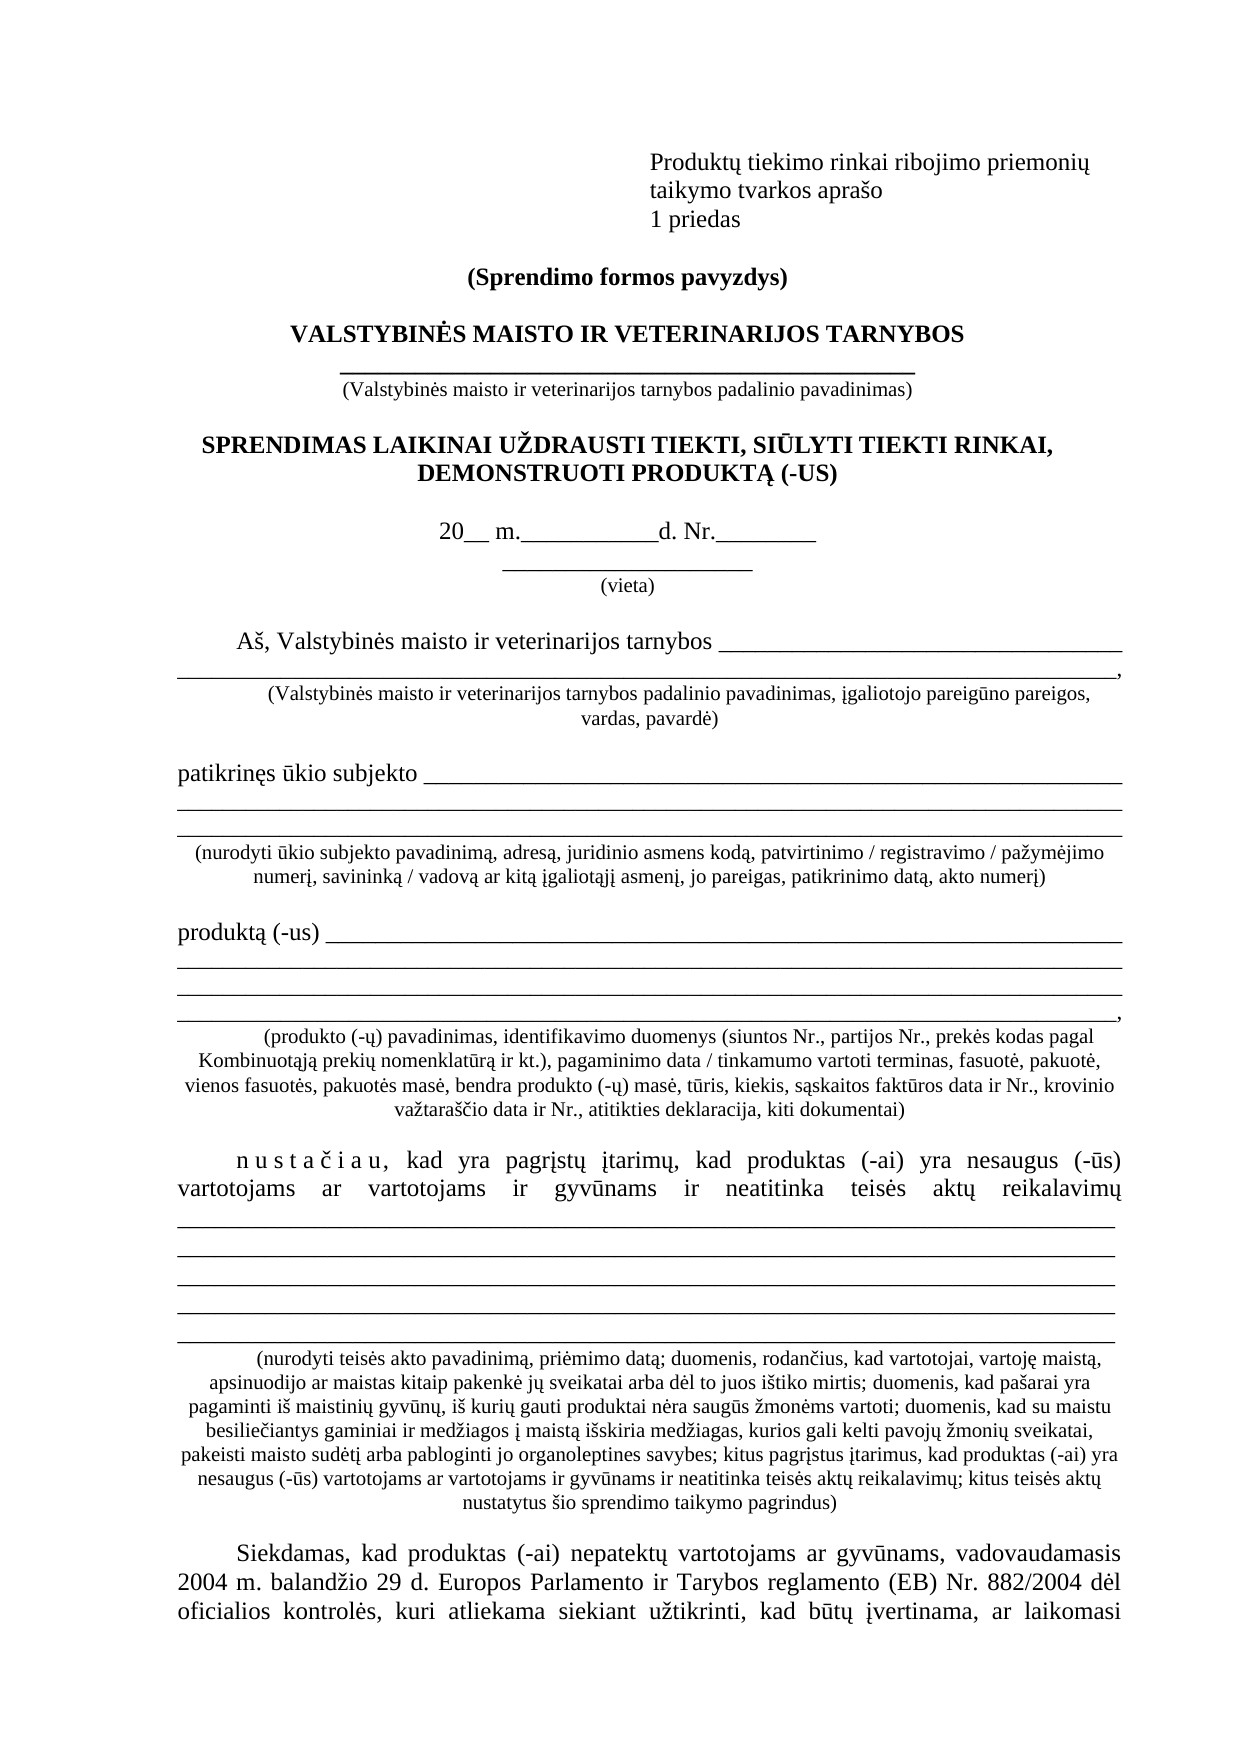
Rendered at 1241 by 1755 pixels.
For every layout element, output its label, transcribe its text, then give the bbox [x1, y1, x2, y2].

text (Valstybinės maisto ir veterinarijos tarnybos padalinio pavadinimas) [133, 377, 1122, 401]
text nustačiau, kad yra pagrįstų įtarimų, kad produktas (-ai) yra nesaugus (-ūs) vartotojams ar vartotojams ir gyvūnams ir neatitinka teisės aktų reikalavimų ___________________________________________________________________________ [177, 1145, 1122, 1231]
text VALSTYBINĖS MAISTO IR VETERINARIJOS TARNYBOS [133, 319, 1122, 348]
text ______________________________________________ [133, 348, 1122, 377]
text (produkto (-ų) pavadinimas, identifikavimo duomenys (siuntos Nr., partijos Nr., prekės kodas pagal Kombinuotąją prekių nomenklatūrą ir kt.), pagaminimo data / tinkamumo vartoti terminas, fasuotė, pakuotė, vienos fasuotės, pakuotės masė, bendra produkto (-ų) masė, tūris, kiekis, sąskaitos faktūros data ir Nr., krovinio važtaraščio data ir Nr., atitikties deklaracija, kiti dokumentai) [177, 1024, 1122, 1121]
text Siekdamas, kad produktas (-ai) nepatektų vartotojams ar gyvūnams, vadovaudamasis 2004 m. balandžio 29 d. Europos Parlamento ir Tarybos reglamento (EB) Nr. 882/2004 dėl oficialios kontrolės, kuri atliekama siekiant užtikrinti, kad būtų įvertinama, ar laikomasi [177, 1538, 1122, 1625]
text produktą (-us) [177, 917, 1122, 945]
text (Sprendimo formos pavyzdys) [133, 262, 1122, 291]
text ___________________________________________________________________________ [177, 1260, 1122, 1288]
text ____________________ [133, 545, 1122, 573]
text ___________________________________________________________________________ [177, 1288, 1122, 1317]
text (nurodyti teisės akto pavadinimą, priėmimo datą; duomenis, rodančius, kad vartotojai, vartoję maistą, apsinuodijo ar maistas kitaip pakenkė jų sveikatai arba dėl to juos ištiko mirtis; duomenis, kad pašarai yra pagaminti iš maistinių gyvūnų, iš kurių gauti produktai nėra saugūs žmonėms vartoti; duomenis, kad su maistu besiliečiantys gaminiai ir medžiagos į maistą išskiria medžiagas, kurios gali kelti pavojų žmonių sveikatai, pakeisti maisto sudėtį arba pabloginti jo organoleptines savybes; kitus pagrįstus įtarimus, kad produktas (-ai) yra nesaugus (-ūs) vartotojams ar vartotojams ir gyvūnams ir neatitinka teisės aktų reikalavimų; kitus teisės aktų nustatytus šio sprendimo taikymo pagrindus) [177, 1346, 1122, 1514]
text ___________________________________________________________________________ [177, 1317, 1122, 1346]
text (vieta) [133, 573, 1122, 597]
text Produktų tiekimo rinkai ribojimo priemonių taikymo tvarkos aprašo [649, 147, 1122, 204]
text patikrinęs ūkio subjekto [177, 758, 1122, 787]
text , [177, 998, 1122, 1024]
text , [177, 655, 1122, 681]
text Aš, Valstybinės maisto ir veterinarijos tarnybos [177, 626, 1122, 655]
text SPRENDIMAS LAIKINAI UŽDRAUSTI TIEKTI, SIŪLYTI TIEKTI RINKAI, DEMONSTRUOTI PRODUKTĄ (-US) [133, 430, 1122, 487]
text 20__ m.___________d. Nr.________ [133, 516, 1122, 545]
text (Valstybinės maisto ir veterinarijos tarnybos padalinio pavadinimas, įgaliotojo pareigūno pareigos, vardas, pavardė) [177, 681, 1122, 729]
text ___________________________________________________________________________ [177, 1231, 1122, 1260]
text (nurodyti ūkio subjekto pavadinimą, adresą, juridinio asmens kodą, patvirtinimo / registravimo / pažymėjimo numerį, savininką / vadovą ar kitą įgaliotąjį asmenį, jo pareigas, patikrinimo datą, akto numerį) [177, 840, 1122, 888]
text 1 priedas [649, 204, 1122, 233]
